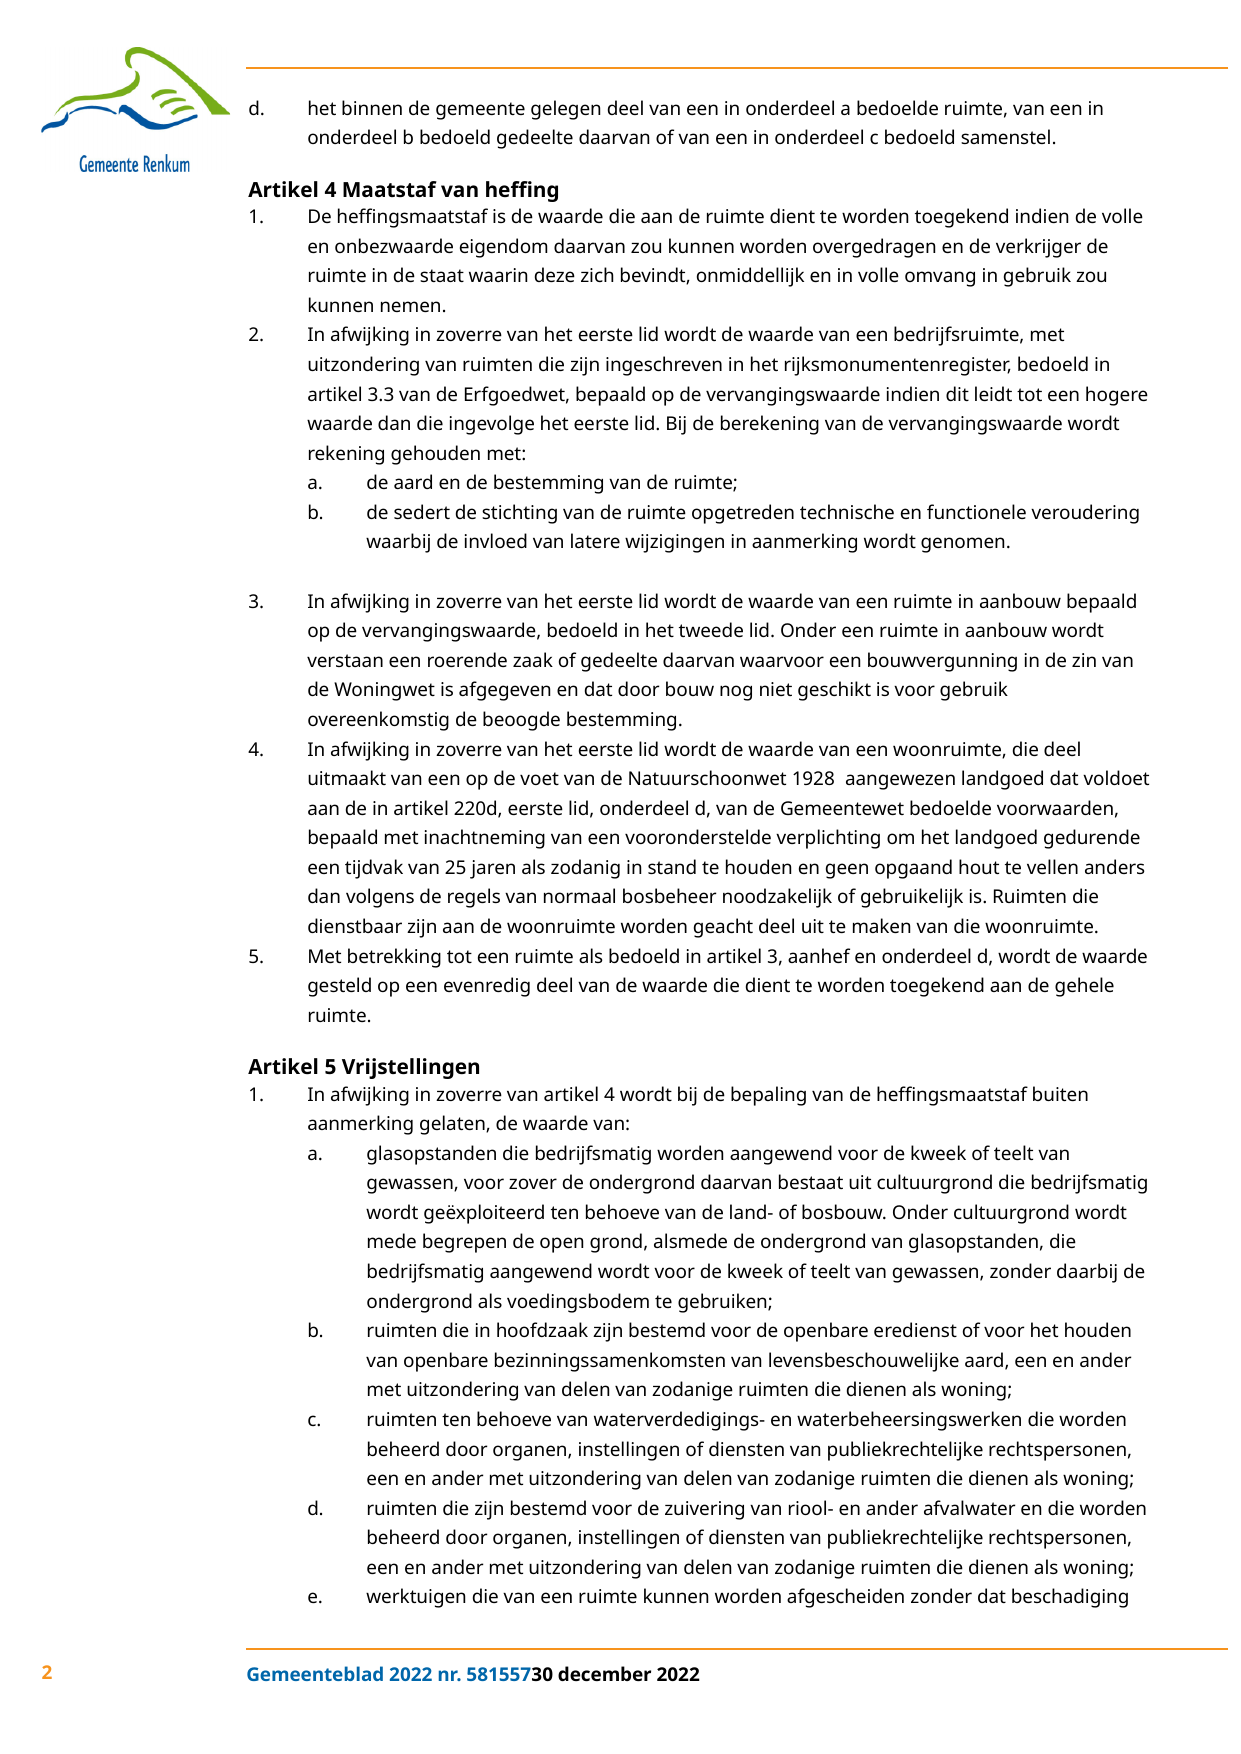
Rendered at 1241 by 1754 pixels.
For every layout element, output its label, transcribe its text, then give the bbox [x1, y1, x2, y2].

text Artikel 4 Maatstaf van heffing [248, 175, 1152, 203]
list ruimten die zijn bestemd voor de zuivering van riool- en ander afvalwater en die worden beheerd door organen, instellingen of diensten van publiekrechtelijke rechtspersonen, een en ander met uitzondering van delen van zodanige ruimten die dienen als woning; [307, 1495, 1152, 1580]
list de aard en de bestemming van de ruimte; [307, 469, 1152, 495]
list In afwijking in zoverre van het eerste lid wordt de waarde van een ruimte in aanbouw bepaald op de vervangingswaarde, bedoeld in het tweede lid. Onder een ruimte in aanbouw wordt verstaan een roerende zaak of gedeelte daarvan waarvoor een bouwvergunning in de zin van de Woningwet is afgegeven en dat door bouw nog niet geschikt is voor gebruik overeenkomstig de beoogde bestemming. [248, 588, 1152, 732]
list Met betrekking tot een ruimte als bedoeld in artikel 3, aanhef en onderdeel d, wordt de waarde gesteld op een evenredig deel van de waarde die dient te worden toegekend aan de gehele ruimte. [248, 943, 1152, 1028]
list In afwijking in zoverre van het eerste lid wordt de waarde van een woonruimte, die deel uitmaakt van een op de voet van de Natuurschoonwet 1928 aangewezen landgoed dat voldoet aan de in artikel 220d, eerste lid, onderdeel d, van de Gemeentewet bedoelde voorwaarden, bepaald met inachtneming van een vooronderstelde verplichting om het landgoed gedurende een tijdvak van 25 jaren als zodanig in stand te houden en geen opgaand hout te vellen anders dan volgens de regels van normaal bosbeheer noodzakelijk of gebruikelijk is. Ruimten die dienstbaar zijn aan de woonruimte worden geacht deel uit te maken van die woonruimte. [248, 736, 1152, 939]
list de sedert de stichting van de ruimte opgetreden technische en functionele veroudering waarbij de invloed van latere wijzigingen in aanmerking wordt genomen. [307, 499, 1152, 554]
list ruimten ten behoeve van waterverdedigings- en waterbeheersingswerken die worden beheerd door organen, instellingen of diensten van publiekrechtelijke rechtspersonen, een en ander met uitzondering van delen van zodanige ruimten die dienen als woning; [307, 1406, 1152, 1491]
list In afwijking in zoverre van artikel 4 wordt bij de bepaling van de heffingsmaatstaf buiten aanmerking gelaten, de waarde van: [248, 1081, 1152, 1136]
list In afwijking in zoverre van het eerste lid wordt de waarde van een bedrijfsruimte, met uitzondering van ruimten die zijn ingeschreven in het rijksmonumentenregister, bedoeld in artikel 3.3 van de Erfgoedwet, bepaald op de vervangingswaarde indien dit leidt tot een hogere waarde dan die ingevolge het eerste lid. Bij de berekening van de vervangingswaarde wordt rekening gehouden met: [248, 322, 1152, 466]
list De heffingsmaatstaf is de waarde die aan de ruimte dient te worden toegekend indien de volle en onbezwaarde eigendom daarvan zou kunnen worden overgedragen en de verkrijger de ruimte in de staat waarin deze zich bevindt, onmiddellijk en in volle omvang in gebruik zou kunnen nemen. [248, 203, 1152, 318]
list ruimten die in hoofdzaak zijn bestemd voor de openbare eredienst of voor het houden van openbare bezinningssamenkomsten van levensbeschouwelijke aard, een en ander met uitzondering van delen van zodanige ruimten die dienen als woning; [307, 1317, 1152, 1402]
list werktuigen die van een ruimte kunnen worden afgescheiden zonder dat beschadiging [307, 1584, 1152, 1609]
text Artikel 5 Vrijstellingen [248, 1052, 1152, 1081]
list het binnen de gemeente gelegen deel van een in onderdeel a bedoelde ruimte, van een in onderdeel b bedoeld gedeelte daarvan of van een in onderdeel c bedoeld samenstel. [248, 95, 1152, 150]
picture [41, 47, 231, 172]
list glasopstanden die bedrijfsmatig worden aangewend voor de kweek of teelt van gewassen, voor zover de ondergrond daarvan bestaat uit cultuurgrond die bedrijfsmatig wordt geëxploiteerd ten behoeve van de land- of bosbouw. Onder cultuurgrond wordt mede begrepen de open grond, alsmede de ondergrond van glasopstanden, die bedrijfsmatig aangewend wordt voor de kweek of teelt van gewassen, zonder daarbij de ondergrond als voedingsbodem te gebruiken; [307, 1140, 1152, 1314]
